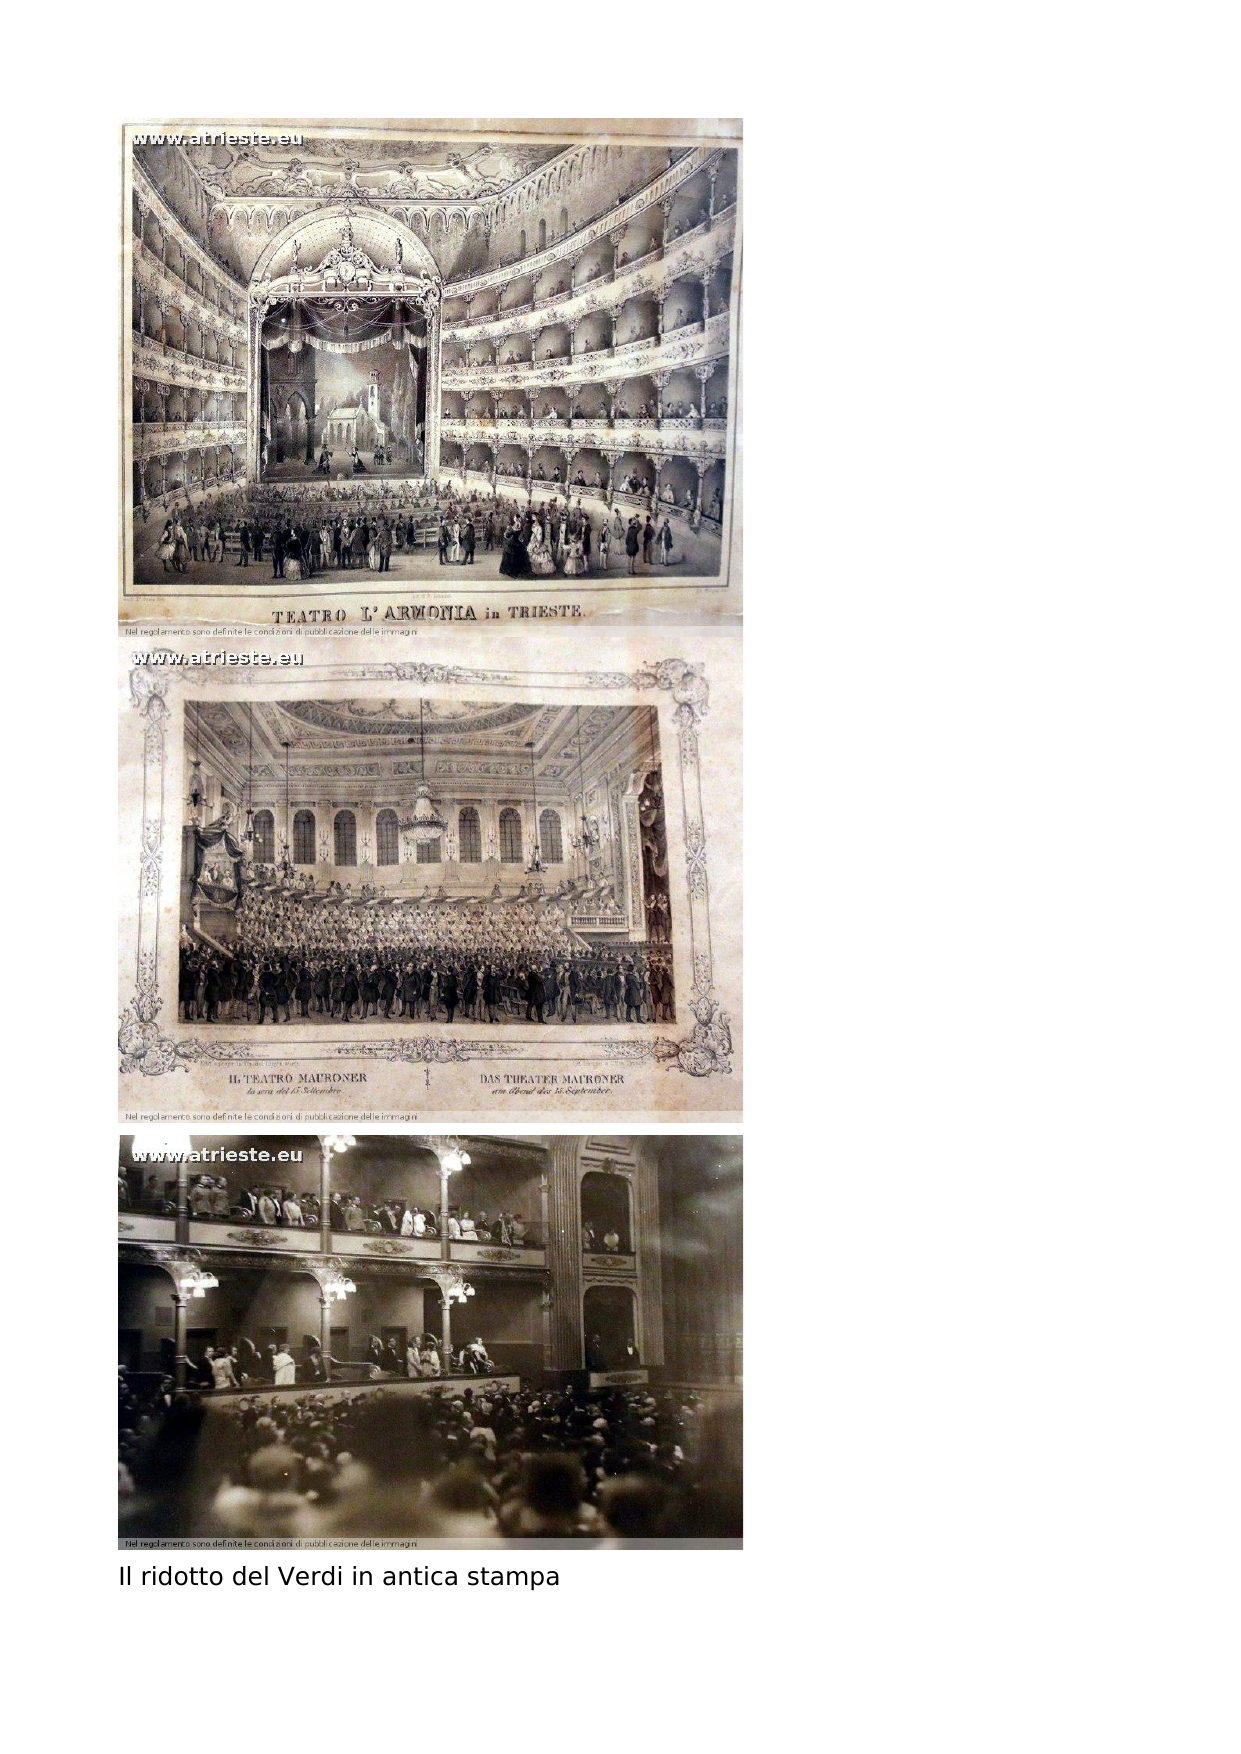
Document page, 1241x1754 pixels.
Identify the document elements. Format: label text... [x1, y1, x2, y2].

text Il ridotto del Verdi in antica stampa [118, 1562, 1122, 1591]
picture [118, 118, 744, 1123]
picture [118, 1135, 744, 1550]
